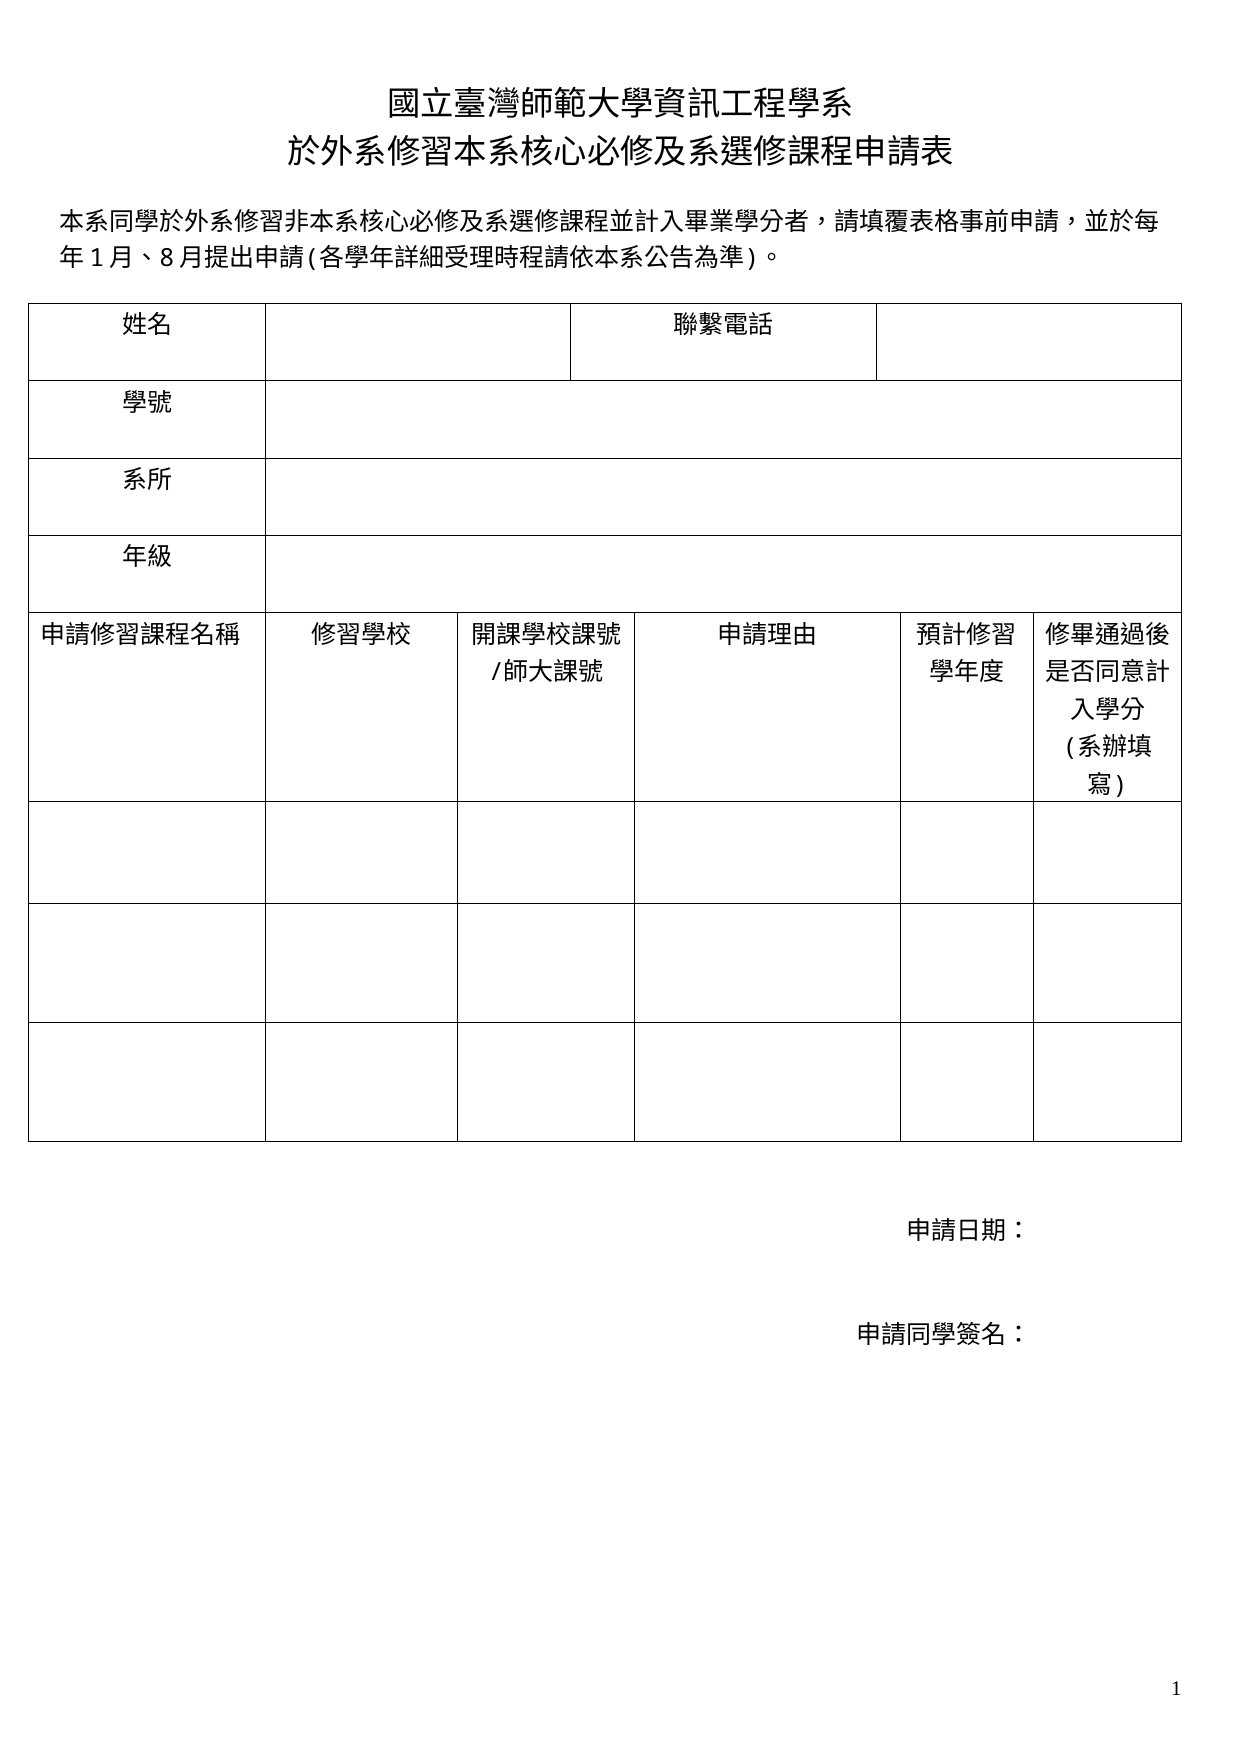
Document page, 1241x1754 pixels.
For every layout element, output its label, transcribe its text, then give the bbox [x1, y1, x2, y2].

table_cell [458, 802, 634, 903]
table_cell 年級 [29, 536, 265, 612]
text 申請日期： [59, 1210, 1031, 1247]
table_header 聯繫電話 [571, 304, 876, 380]
table_cell [635, 904, 900, 1022]
table_header 姓名 [29, 304, 265, 380]
text 國立臺灣師範大學資訊工程學系 [59, 77, 1181, 125]
table_cell [266, 536, 1181, 612]
table_cell [1034, 904, 1181, 1022]
table_cell [29, 802, 265, 903]
table_cell [266, 459, 1181, 535]
table_cell [29, 1023, 265, 1141]
table_cell 預計修習學年度 [901, 613, 1033, 801]
table_cell [266, 1023, 457, 1141]
table_header [266, 304, 570, 380]
table_cell [1034, 802, 1181, 903]
table_cell [29, 904, 265, 1022]
table_cell [266, 904, 457, 1022]
table_cell [635, 1023, 900, 1141]
table_cell 修畢通過後 是否同意計入學分 (系辦填寫) [1034, 613, 1181, 801]
table_header [877, 304, 1181, 380]
table_cell 開課學校課號 /師大課號 [458, 613, 634, 801]
table_cell 系所 [29, 459, 265, 535]
table_cell 學號 [29, 381, 265, 457]
text 申請同學簽名： [59, 1315, 1031, 1351]
table_cell [266, 802, 457, 903]
table_cell 修習學校 [266, 613, 457, 801]
table_cell 申請修習課程名稱 [29, 613, 265, 801]
table_cell [635, 802, 900, 903]
table_cell [901, 802, 1033, 903]
table_cell [458, 1023, 634, 1141]
text 於外系修習本系核心必修及系選修課程申請表 [59, 125, 1181, 173]
table_cell [901, 904, 1033, 1022]
table_cell [266, 381, 1181, 457]
table_cell [1034, 1023, 1181, 1141]
table_cell [901, 1023, 1033, 1141]
table_cell [458, 904, 634, 1022]
text 本系同學於外系修習非本系核心必修及系選修課程並計入畢業學分者，請填覆表格事前申請，並於每年1月、8月提出申請(各學年詳細受理時程請依本系公告為準)。 [59, 202, 1181, 274]
table_cell 申請理由 [635, 613, 900, 801]
